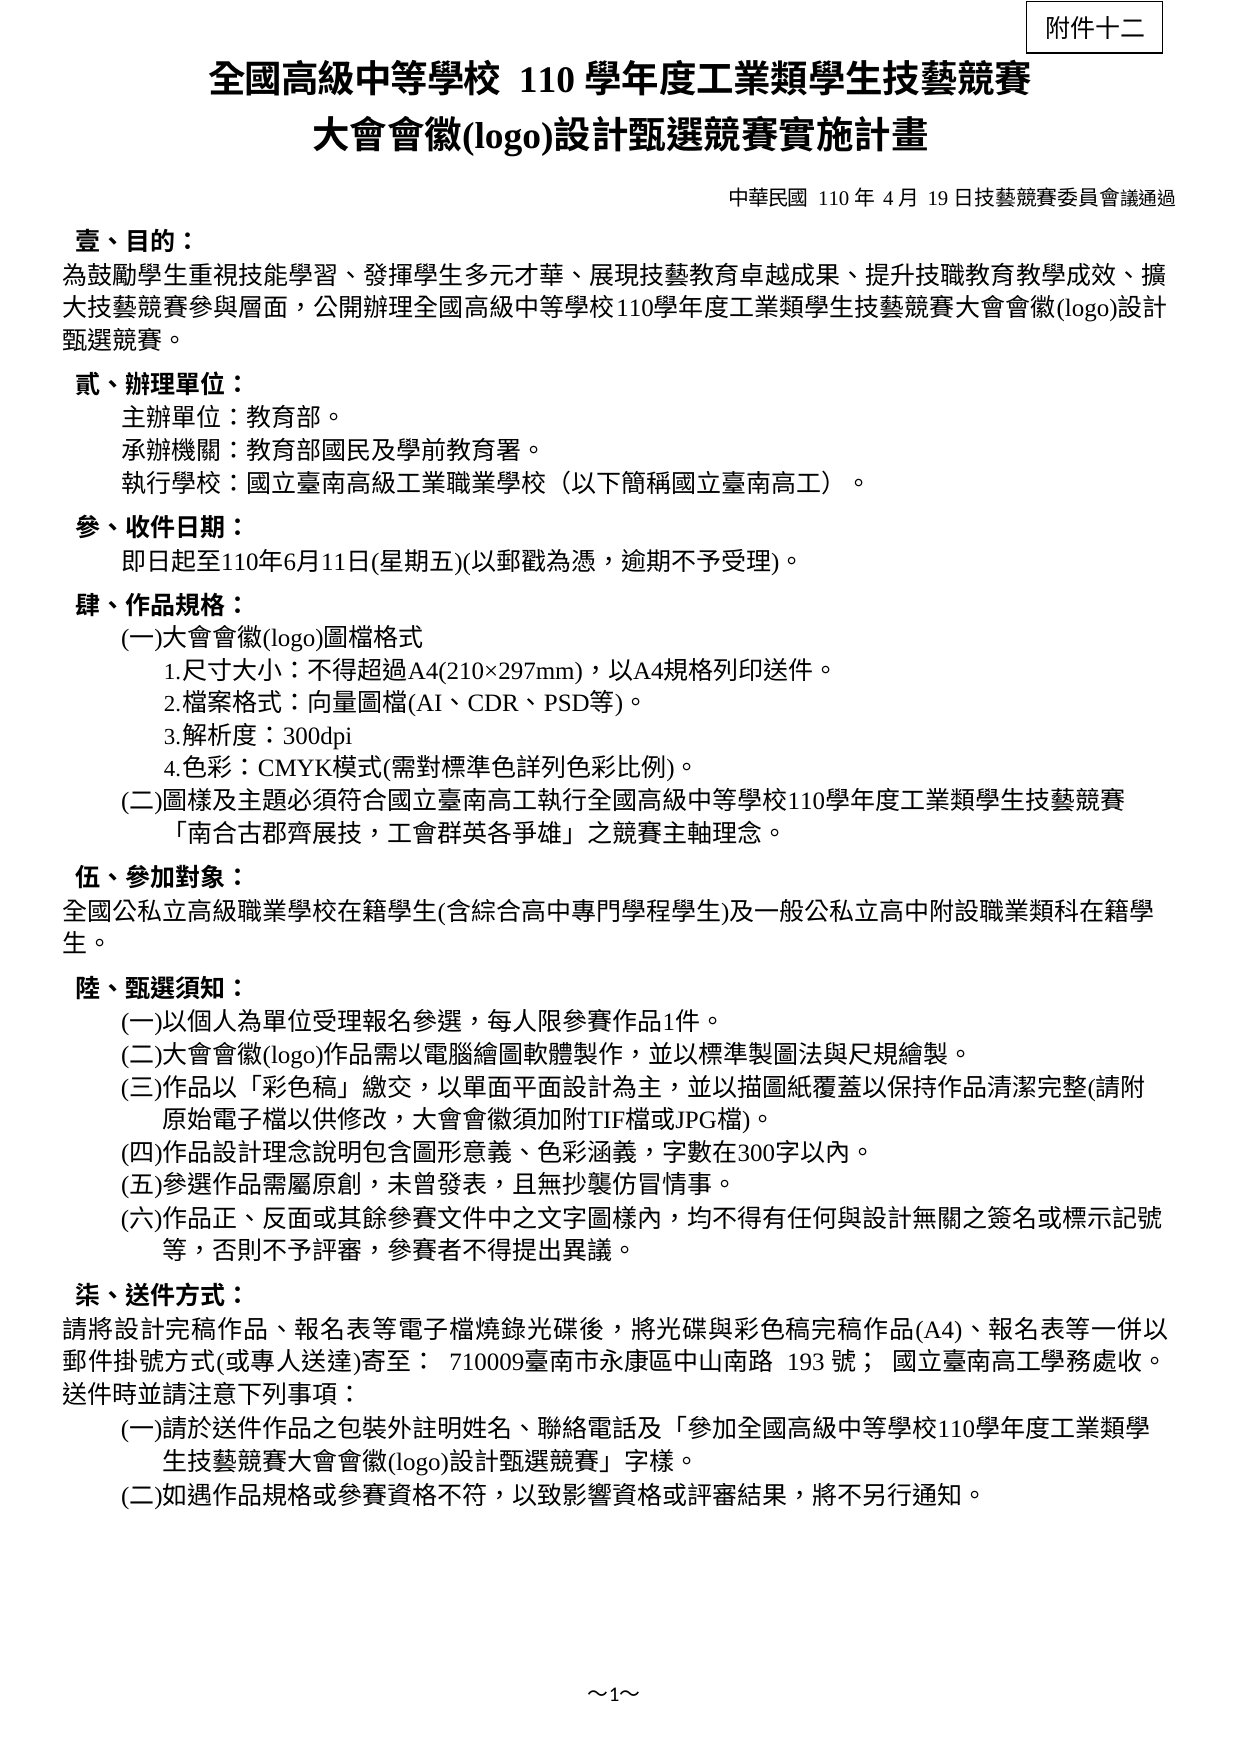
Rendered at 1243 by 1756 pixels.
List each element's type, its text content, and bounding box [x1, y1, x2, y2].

text (一)請於送件作品之包裝外註明姓名、聯絡電話及「參加全國高級中等學校110學年度工業類學生技藝競賽大會會徽(logo)設計甄選競賽」字樣。 [121, 1411, 1168, 1478]
text 為鼓勵學生重視技能學習、發揮學生多元才華、展現技藝教育卓越成果、提升技職教育教學成效、擴大技藝競賽參與層面，公開辦理全國高級中等學校110學年度工業類學生技藝競賽大會會徽(logo)設計甄選競賽。 [62, 258, 1168, 357]
list 檔案格式：向量圖檔(AI、CDR、PSD等)。 [164, 686, 1180, 718]
text (四)作品設計理念說明包含圖形意義、色彩涵義，字數在300字以內。 [121, 1136, 1180, 1168]
subtitle 參、收件日期： [75, 509, 1180, 543]
text (一)大會會徽(logo)圖檔格式 [121, 621, 1180, 653]
text 全國高級中等學校 110 學年度工業類學生技藝競賽大會會徽(logo)設計甄選競賽實施計畫 [208, 49, 1033, 160]
text (二)如遇作品規格或參賽資格不符，以致影響資格或評審結果，將不另行通知。 [121, 1478, 1180, 1511]
text [1027, 2, 1162, 52]
text 請將設計完稿作品、報名表等電子檔燒錄光碟後，將光碟與彩色稿完稿作品(A4)、報名表等一併以郵件掛號方式(或專人送達)寄至： 710009臺南市永康區中山南路 193 號； 國立臺南高工學務處收。送件時並請注意下列事項： [62, 1312, 1168, 1411]
text 中華民國 110 年 4 月 19 日技藝競賽委員會議通過 [728, 181, 1180, 211]
text 全國公私立高級職業學校在籍學生(含綜合高中專門學程學生)及一般公私立高中附設職業類科在籍學生。 [62, 894, 1167, 960]
text 「南合古郡齊展技，工會群英各爭雄」之競賽主軸理念。 [163, 816, 1180, 850]
subtitle 壹、目的： [75, 222, 1180, 258]
text 即日起至110年6月11日(星期五)(以郵戳為憑，逾期不予受理)。 [121, 543, 1180, 577]
subtitle 貳、辦理單位： [75, 367, 1180, 401]
text (五)參選作品需屬原創，未曾發表，且無抄襲仿冒情事。 [121, 1168, 1180, 1201]
text (六)作品正、反面或其餘參賽文件中之文字圖樣內，均不得有任何與設計無關之簽名或標示記號等，否則不予評審，參賽者不得提出異議。 [121, 1201, 1167, 1267]
text 承辦機關：教育部國民及學前教育署。 [121, 433, 1180, 466]
list 解析度：300dpi [164, 718, 1180, 751]
subtitle 陸、甄選須知： [75, 971, 1180, 1004]
subtitle 伍、參加對象： [75, 860, 1180, 893]
text (一)以個人為單位受理報名參選，每人限參賽作品1件。 [121, 1004, 1180, 1037]
text (二)大會會徽(logo)作品需以電腦繪圖軟體製作，並以標準製圖法與尺規繪製。 [121, 1037, 1180, 1069]
list 尺寸大小：不得超過A4(210×297mm)，以A4規格列印送件。 [164, 653, 1180, 686]
text (三)作品以「彩色稿」繳交，以單面平面設計為主，並以描圖紙覆蓋以保持作品清潔完整(請附原始電子檔以供修改，大會會徽須加附TIF檔或JPG檔)。 [121, 1070, 1168, 1136]
subtitle 肆、作品規格： [75, 587, 1180, 621]
text 主辦單位：教育部。 [121, 401, 1180, 433]
list 色彩：CMYK模式(需對標準色詳列色彩比例)。 [164, 751, 1180, 783]
text 執行學校：國立臺南高級工業職業學校（以下簡稱國立臺南高工）。 [121, 466, 1180, 499]
text 附件十二 [1045, 8, 1161, 45]
subtitle 柒、送件方式： [75, 1278, 1180, 1311]
text (二)圖樣及主題必須符合國立臺南高工執行全國高級中等學校110學年度工業類學生技藝競賽 [121, 783, 1180, 816]
